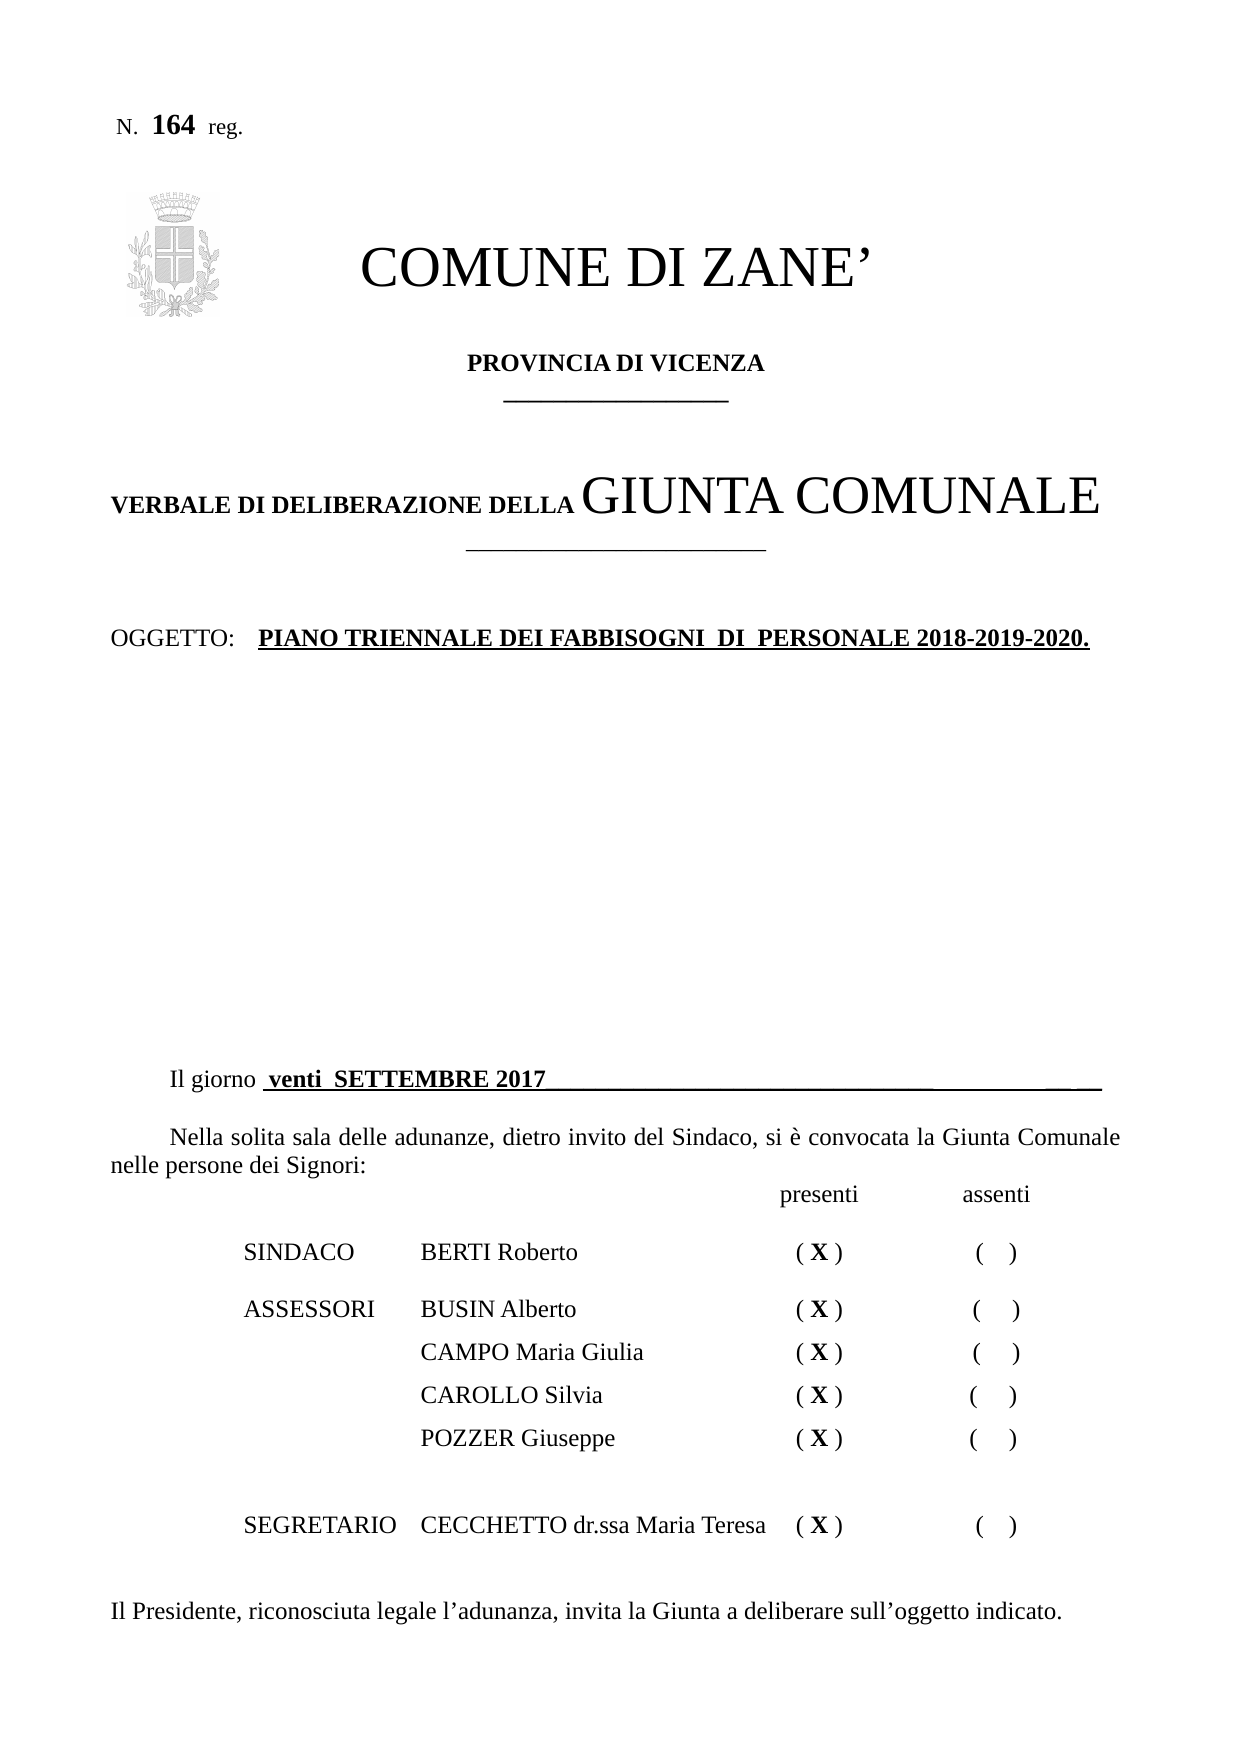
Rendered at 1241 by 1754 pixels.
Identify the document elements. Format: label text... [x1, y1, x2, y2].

text PROVINCIA DI VICENZA [110, 348, 1121, 376]
text VERBALE DI DELIBERAZIONE DELLA GIUNTA COMUNALE [110, 463, 1121, 525]
text Nella solita sala delle adunanze, dietro invito del Sindaco, si è convocata la Giunta Comunale nelle persone dei Signori: [110, 1122, 1121, 1179]
text N. 164 reg. [110, 107, 1121, 141]
text COMUNE DI ZANE’ [110, 184, 1121, 348]
text ASSESSORI BUSIN Alberto ( X ) ( ) [110, 1294, 1121, 1323]
text OGGETTO: PIANO TRIENNALE DEI FABBISOGNI DI PERSONALE 2018-2019-2020. [110, 623, 1121, 652]
text ________________________ [110, 525, 1121, 554]
text Il Presidente, riconosciuta legale l’adunanza, invita la Giunta a deliberare sull’oggetto indicato. [110, 1596, 1121, 1625]
text SEGRETARIO CECCHETTO dr.ssa Maria Teresa ( X ) ( ) [110, 1510, 1121, 1538]
text CAROLLO Silvia ( X ) ( ) [110, 1380, 1121, 1409]
text Il giorno venti SETTEMBRE 2017_______________________________ __ __ [110, 1064, 1121, 1093]
text SINDACO BERTI Roberto ( X ) ( ) [110, 1237, 1121, 1265]
text __________________ [110, 376, 1121, 405]
text POZZER Giuseppe ( X ) ( ) [110, 1423, 1121, 1452]
text CAMPO Maria Giulia ( X ) ( ) [110, 1337, 1121, 1366]
text presenti assenti [110, 1179, 1121, 1208]
